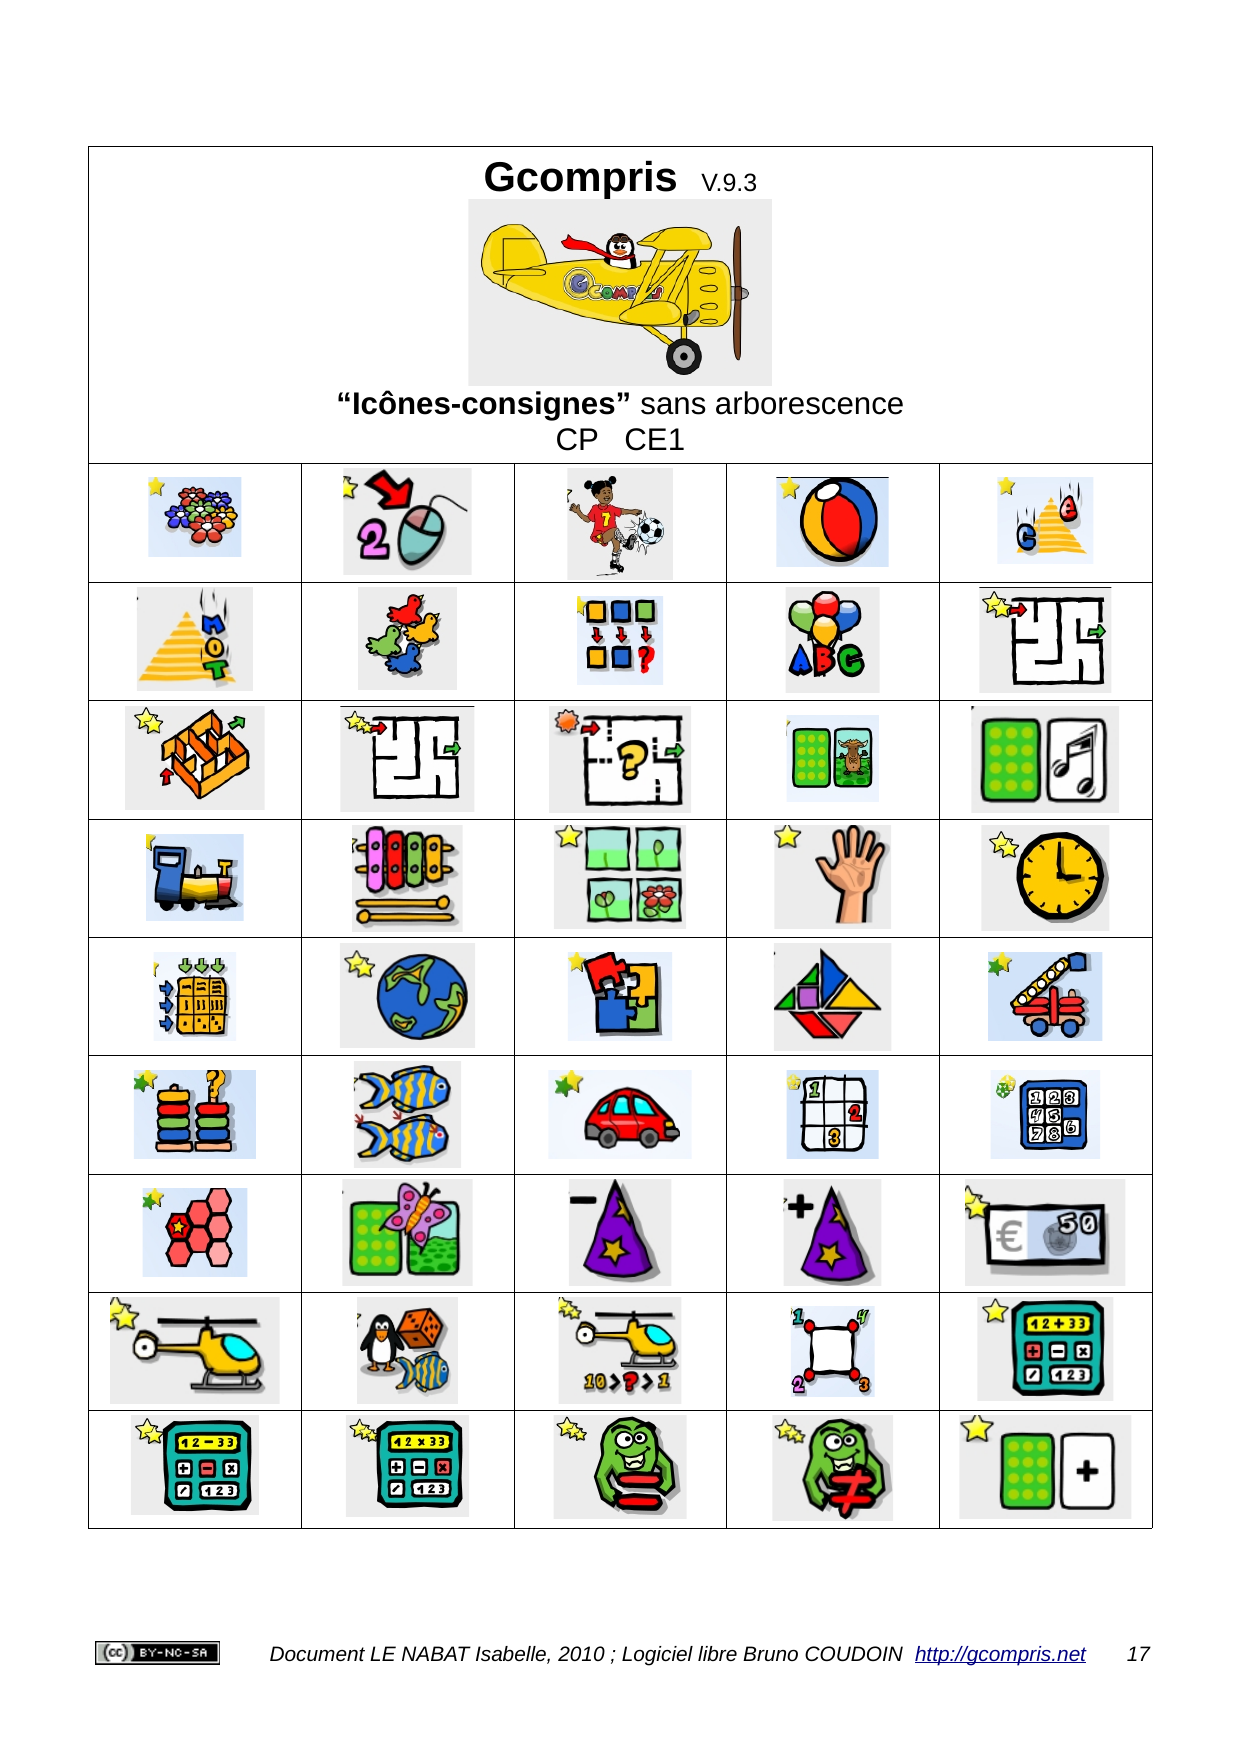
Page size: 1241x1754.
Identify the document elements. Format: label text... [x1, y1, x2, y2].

picture [553, 825, 687, 929]
table_cell [515, 583, 726, 700]
table_cell [515, 1175, 726, 1292]
picture [148, 477, 242, 557]
picture [567, 468, 673, 580]
table_cell [940, 464, 1152, 582]
picture [343, 468, 472, 575]
table_cell [515, 1411, 726, 1528]
picture [997, 477, 1094, 564]
picture [977, 1297, 1114, 1401]
picture [568, 1179, 672, 1286]
table_cell [515, 820, 726, 937]
picture [358, 587, 457, 690]
picture [468, 199, 772, 386]
table_cell [727, 1175, 939, 1292]
picture [130, 1415, 259, 1515]
table_cell [89, 464, 301, 582]
picture [553, 1415, 687, 1519]
table_cell [727, 1056, 939, 1173]
table_cell [727, 938, 939, 1055]
table_cell [302, 1293, 514, 1410]
table_cell [940, 1411, 1152, 1528]
table_cell [727, 701, 939, 819]
table_cell [302, 1411, 514, 1528]
table_cell [940, 820, 1152, 937]
picture [353, 1061, 462, 1168]
table_cell [515, 464, 726, 582]
table_cell [940, 1175, 1152, 1292]
table_cell [727, 464, 939, 582]
picture [774, 825, 892, 929]
picture [971, 706, 1120, 813]
table_cell [89, 701, 301, 819]
table_cell [515, 701, 726, 819]
table_cell [89, 938, 301, 1055]
picture [125, 706, 265, 810]
table_cell [727, 820, 939, 937]
picture [549, 706, 692, 813]
table_cell [302, 1056, 514, 1173]
table_cell [302, 464, 514, 582]
table_cell [302, 820, 514, 937]
picture [340, 706, 475, 812]
table_cell [89, 583, 301, 700]
picture [783, 1179, 882, 1286]
picture [981, 825, 1110, 931]
picture [785, 587, 880, 693]
table_cell [89, 1411, 301, 1528]
table_cell [89, 1175, 301, 1292]
table_cell [89, 820, 301, 937]
picture [979, 587, 1112, 693]
picture [790, 1306, 875, 1397]
table_cell [515, 1056, 726, 1173]
picture [548, 1070, 692, 1159]
picture [786, 715, 879, 802]
picture [357, 1297, 458, 1404]
picture [345, 1415, 470, 1517]
picture [153, 952, 237, 1041]
table_cell [940, 1056, 1152, 1173]
picture [776, 477, 889, 567]
table_cell [515, 1293, 726, 1410]
picture [142, 1188, 248, 1277]
picture [146, 834, 244, 921]
picture [95, 1641, 220, 1665]
picture [965, 1179, 1126, 1286]
table_header Gcompris V.9.3 “Icônes-consignes” sans arborescence CP CE1 [89, 147, 1152, 463]
picture [959, 1415, 1132, 1519]
table_cell [727, 1411, 939, 1528]
table_cell [940, 1293, 1152, 1410]
picture [567, 952, 673, 1041]
picture [786, 1070, 879, 1159]
picture [110, 1297, 280, 1404]
picture [339, 943, 476, 1048]
table_cell [302, 583, 514, 700]
picture [342, 1179, 473, 1286]
table_cell [302, 1175, 514, 1292]
picture [558, 1297, 682, 1404]
picture [133, 1070, 256, 1159]
picture [988, 952, 1103, 1041]
picture [773, 943, 892, 1051]
table_cell [302, 938, 514, 1055]
picture [352, 825, 463, 932]
table_cell [515, 938, 726, 1055]
table_cell [89, 1056, 301, 1173]
table_cell [727, 583, 939, 700]
table_cell [727, 1293, 939, 1410]
picture [577, 596, 664, 685]
table_cell [302, 701, 514, 819]
picture [136, 587, 253, 691]
table_cell [89, 1293, 301, 1410]
table_cell [940, 701, 1152, 819]
table_cell [940, 938, 1152, 1055]
picture [990, 1070, 1100, 1159]
picture [772, 1415, 894, 1521]
table_cell [940, 583, 1152, 700]
